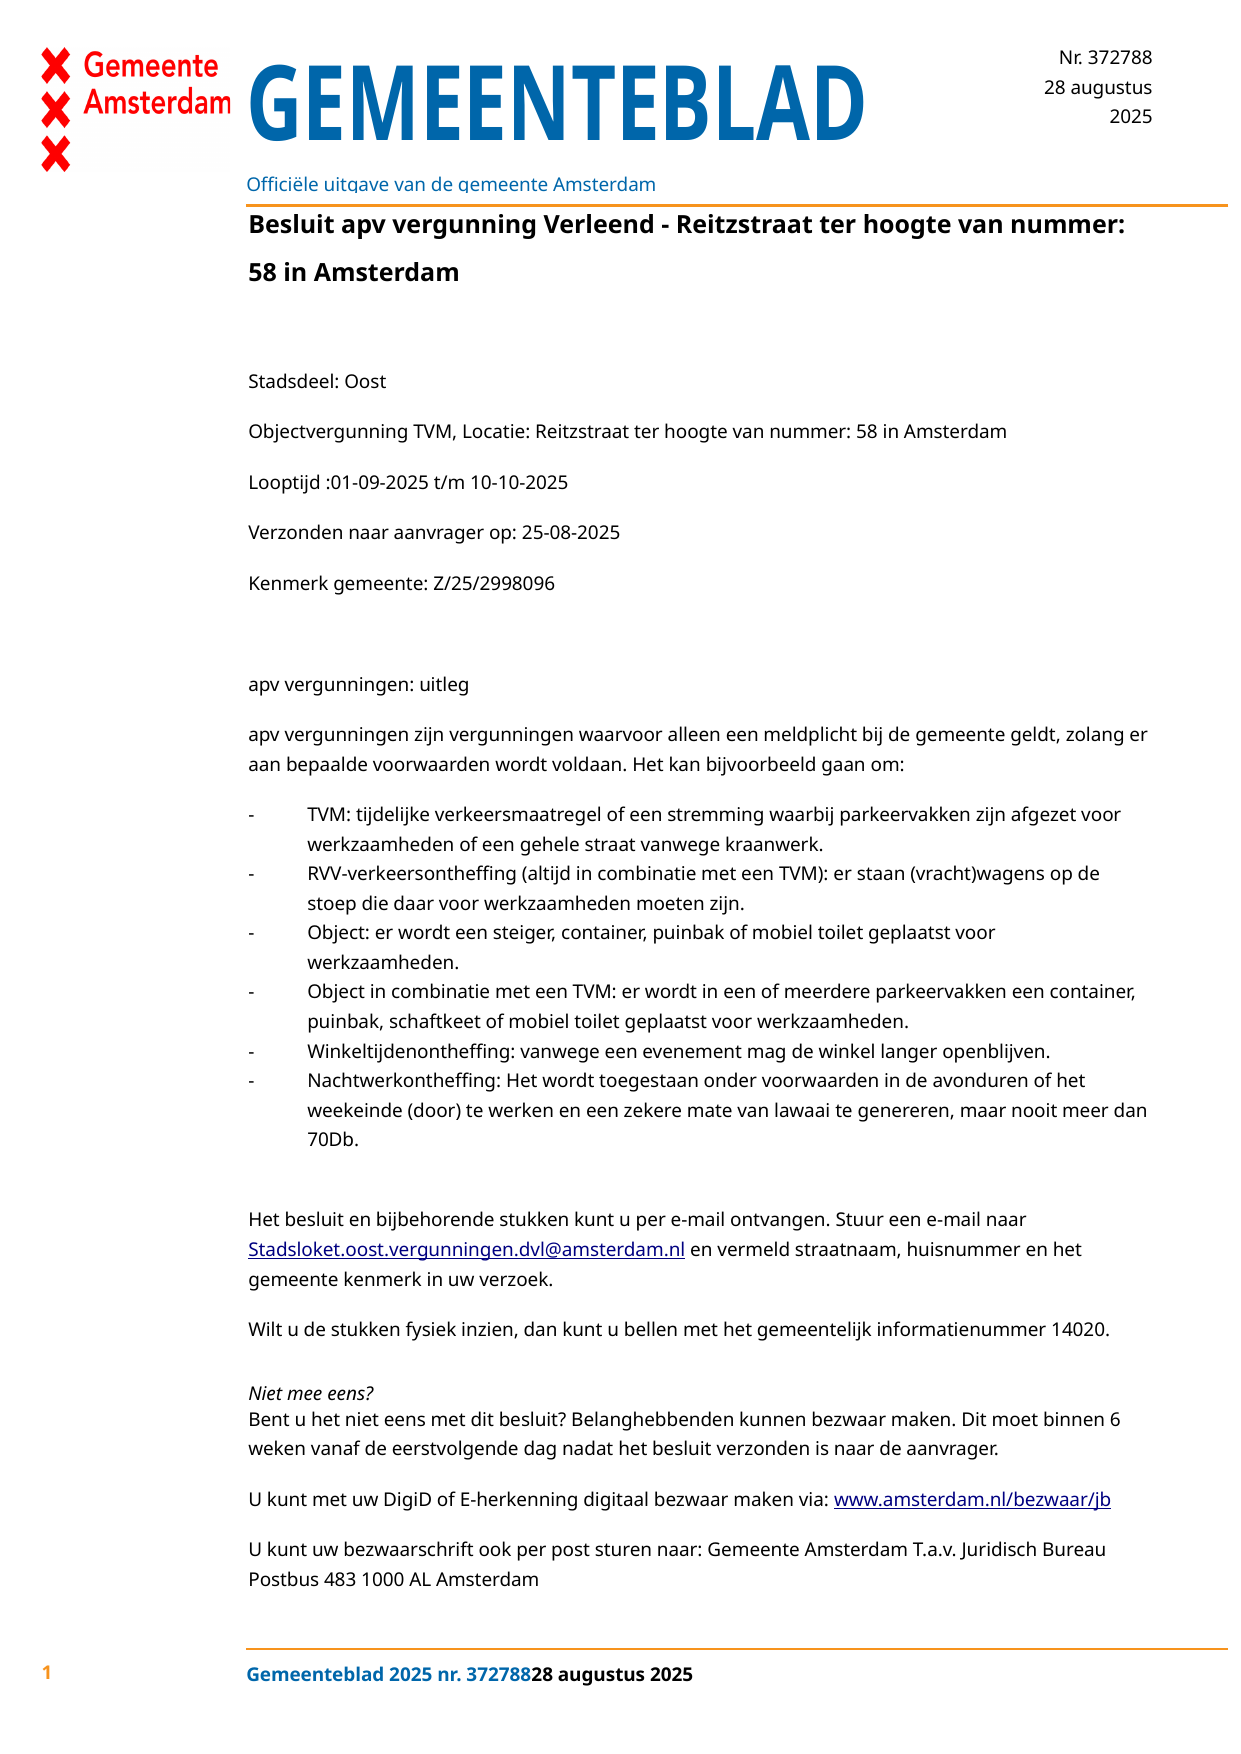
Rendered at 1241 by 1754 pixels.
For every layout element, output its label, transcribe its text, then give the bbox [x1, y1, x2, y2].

text U kunt uw bezwaarschrift ook per post sturen naar: Gemeente Amsterdam T.a.v. Juridisch Bureau Postbus 483 1000 AL Amsterdam [248, 1536, 1152, 1592]
text Besluit apv vergunning Verleend - Reitzstraat ter hoogte van nummer: 58 in Amsterdam [248, 207, 1152, 288]
text Objectvergunning TVM, Locatie: Reitzstraat ter hoogte van nummer: 58 in Amsterdam [248, 419, 1152, 444]
text Wilt u de stukken fysiek inzien, dan kunt u bellen met het gemeentelijk informatienummer 14020. [248, 1316, 1152, 1342]
text Het besluit en bijbehorende stukken kunt u per e-mail ontvangen. Stuur een e-mail naar Stadsloket.oost.vergunningen.dvl@amsterdam.nl en vermeld straatnaam, huisnummer en het gemeente kenmerk in uw verzoek. [248, 1207, 1152, 1292]
list RVV-verkeersontheffing (altijd in combinatie met een TVM): er staan (vracht)wagens op de stoep die daar voor werkzaamheden moeten zijn. [248, 860, 1152, 916]
list Nachtwerkontheffing: Het wordt toegestaan onder voorwaarden in de avonduren of het weekeinde (door) te werken en een zekere mate van lawaai te genereren, maar nooit meer dan 70Db. [248, 1067, 1152, 1152]
list Winkeltijdenontheffing: vanwege een evenement mag de winkel langer openblijven. [248, 1038, 1152, 1064]
text Verzonden naar aanvrager op: 25-08-2025 [248, 519, 1152, 545]
text apv vergunningen zijn vergunningen waarvoor alleen een meldplicht bij de gemeente geldt, zolang er aan bepaalde voorwaarden wordt voldaan. Het kan bijvoorbeeld gaan om: [248, 721, 1152, 777]
text apv vergunningen: uitleg [248, 671, 1152, 697]
text Stadsdeel: Oost [248, 368, 1152, 394]
list Object: er wordt een steiger, container, puinbak of mobiel toilet geplaatst voor werkzaamheden. [248, 919, 1152, 975]
picture [41, 47, 231, 172]
list Object in combinatie met een TVM: er wordt in een of meerdere parkeervakken een container, puinbak, schaftkeet of mobiel toilet geplaatst voor werkzaamheden. [248, 979, 1152, 1034]
text Looptijd :01-09-2025 t/m 10-10-2025 [248, 469, 1152, 495]
text U kunt met uw DigiD of E-herkenning digitaal bezwaar maken via: www.amsterdam.nl/bezwaar/jb [248, 1486, 1152, 1512]
list TVM: tijdelijke verkeersmaatregel of een stremming waarbij parkeervakken zijn afgezet voor werkzaamheden of een gehele straat vanwege kraanwerk. [248, 801, 1152, 857]
text Niet mee eens? [248, 1380, 1152, 1406]
text Bent u het niet eens met dit besluit? Belanghebbenden kunnen bezwaar maken. Dit moet binnen 6 weken vanaf de eerstvolgende dag nadat het besluit verzonden is naar de aanvrager. [248, 1406, 1152, 1461]
text Kenmerk gemeente: Z/25/2998096 [248, 570, 1152, 596]
